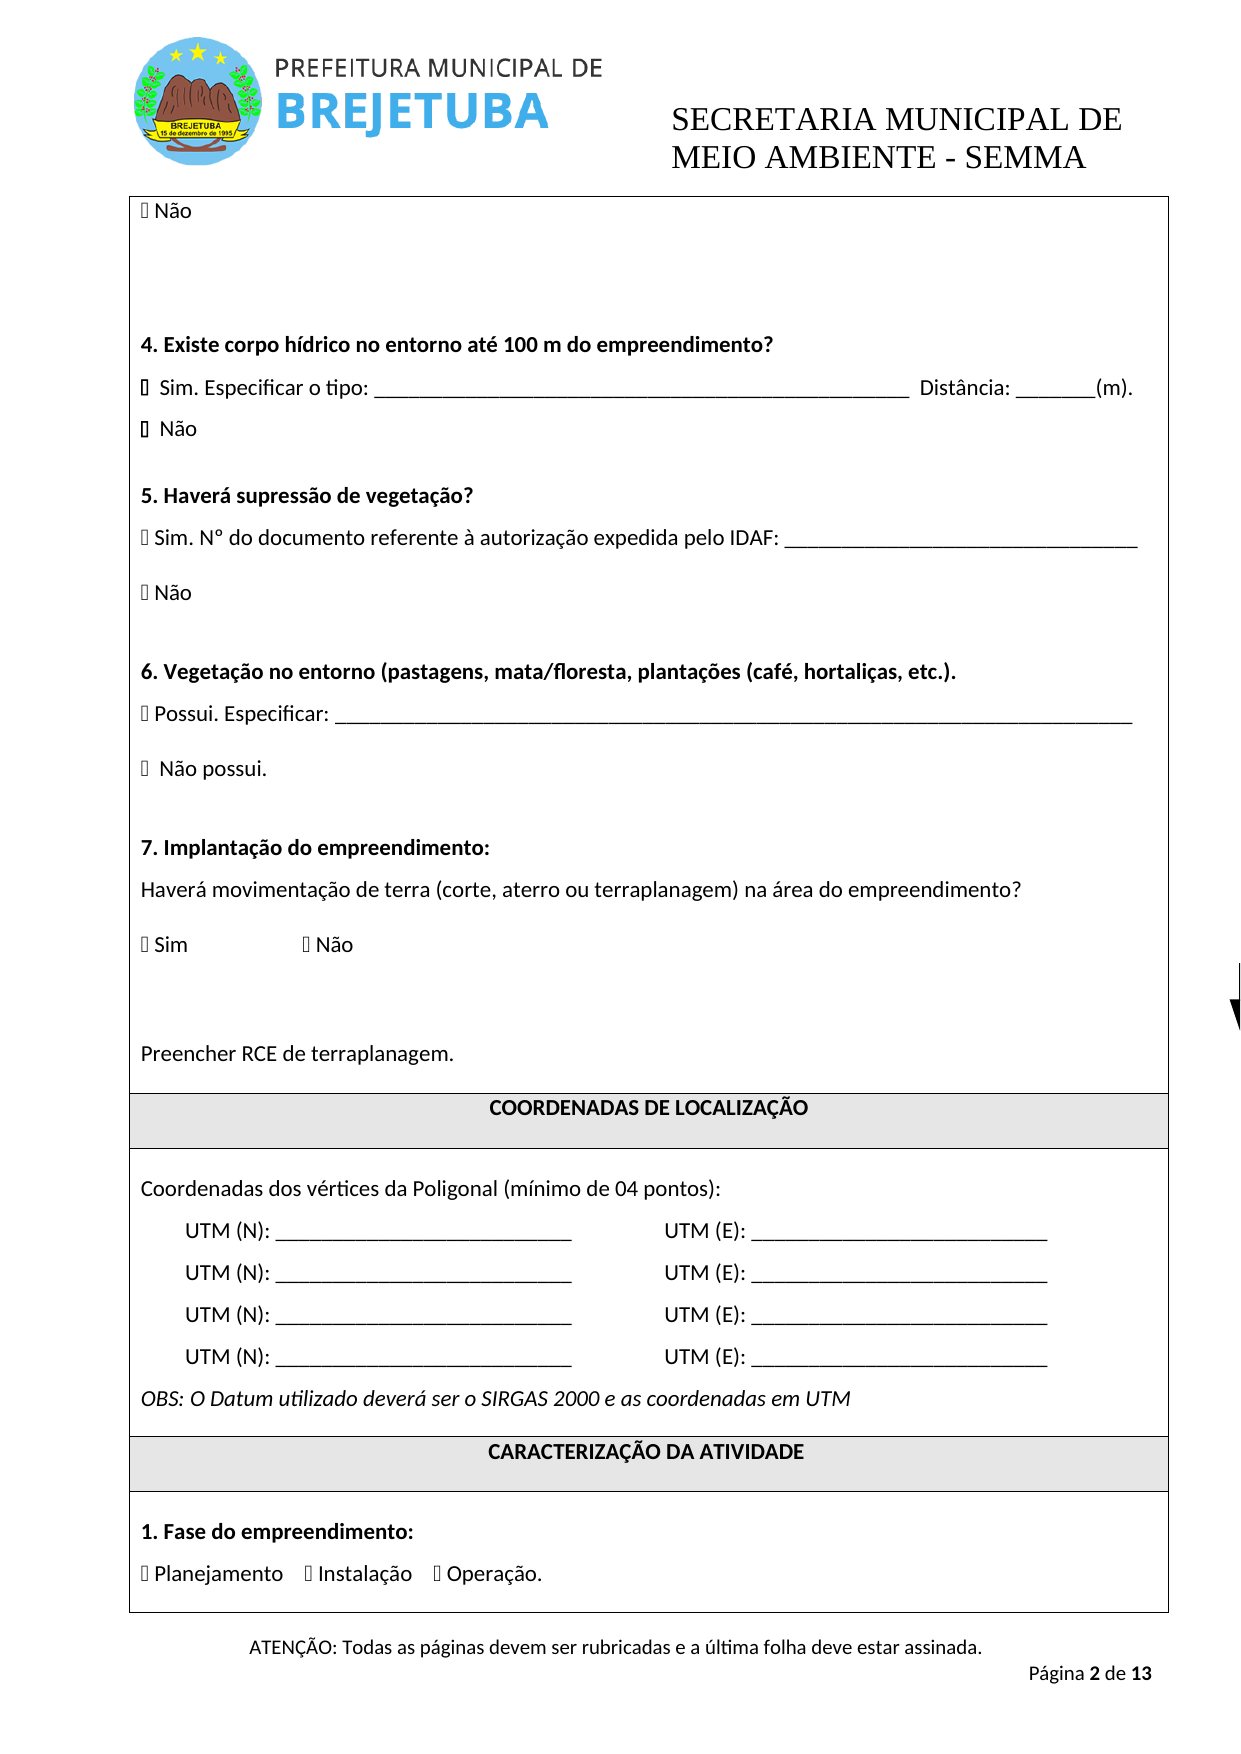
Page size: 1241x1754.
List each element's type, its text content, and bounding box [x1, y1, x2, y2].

table_cell COORDENADAS DE LOCALIZAÇÃO [130, 1094, 1168, 1148]
table_cell Coordenadas dos vértices da Poligonal (mínimo de 04 pontos): UTM (N): __________________________ UTM (E): __________________________ UTM (N): __________________________ UTM (E): __________________________ UTM (N): __________________________ UTM (E): __________________________ UTM (N): __________________________ UTM (E): __________________________ OBS: O Datum utilizado deverá ser o SIRGAS 2000 e as coordenadas em UTM [130, 1149, 1168, 1436]
table_cell 1. Fase do empreendimento:  Planejamento  Instalação  Operação. [130, 1492, 1168, 1612]
table_cell CARACTERIZAÇÃO DA ATIVIDADE [130, 1437, 1168, 1491]
table_cell  Não 4. Existe corpo hídrico no entorno até 100 m do empreendimento?  Sim. Especificar o tipo: _______________________________________________ Distância: _______(m).  Não 5. Haverá supressão de vegetação?  Sim. Nº do documento referente à autorização expedida pelo IDAF: _______________________________  Não 6. Vegetação no entorno (pastagens, mata/floresta, plantações (café, hortaliças, etc.).  Possui. Especificar: ______________________________________________________________________  Não possui. 7. Implantação do empreendimento: Haverá movimentação de terra (corte, aterro ou terraplanagem) na área do empreendimento?  Sim  Não Preencher RCE de terraplanagem. [130, 197, 1168, 1092]
